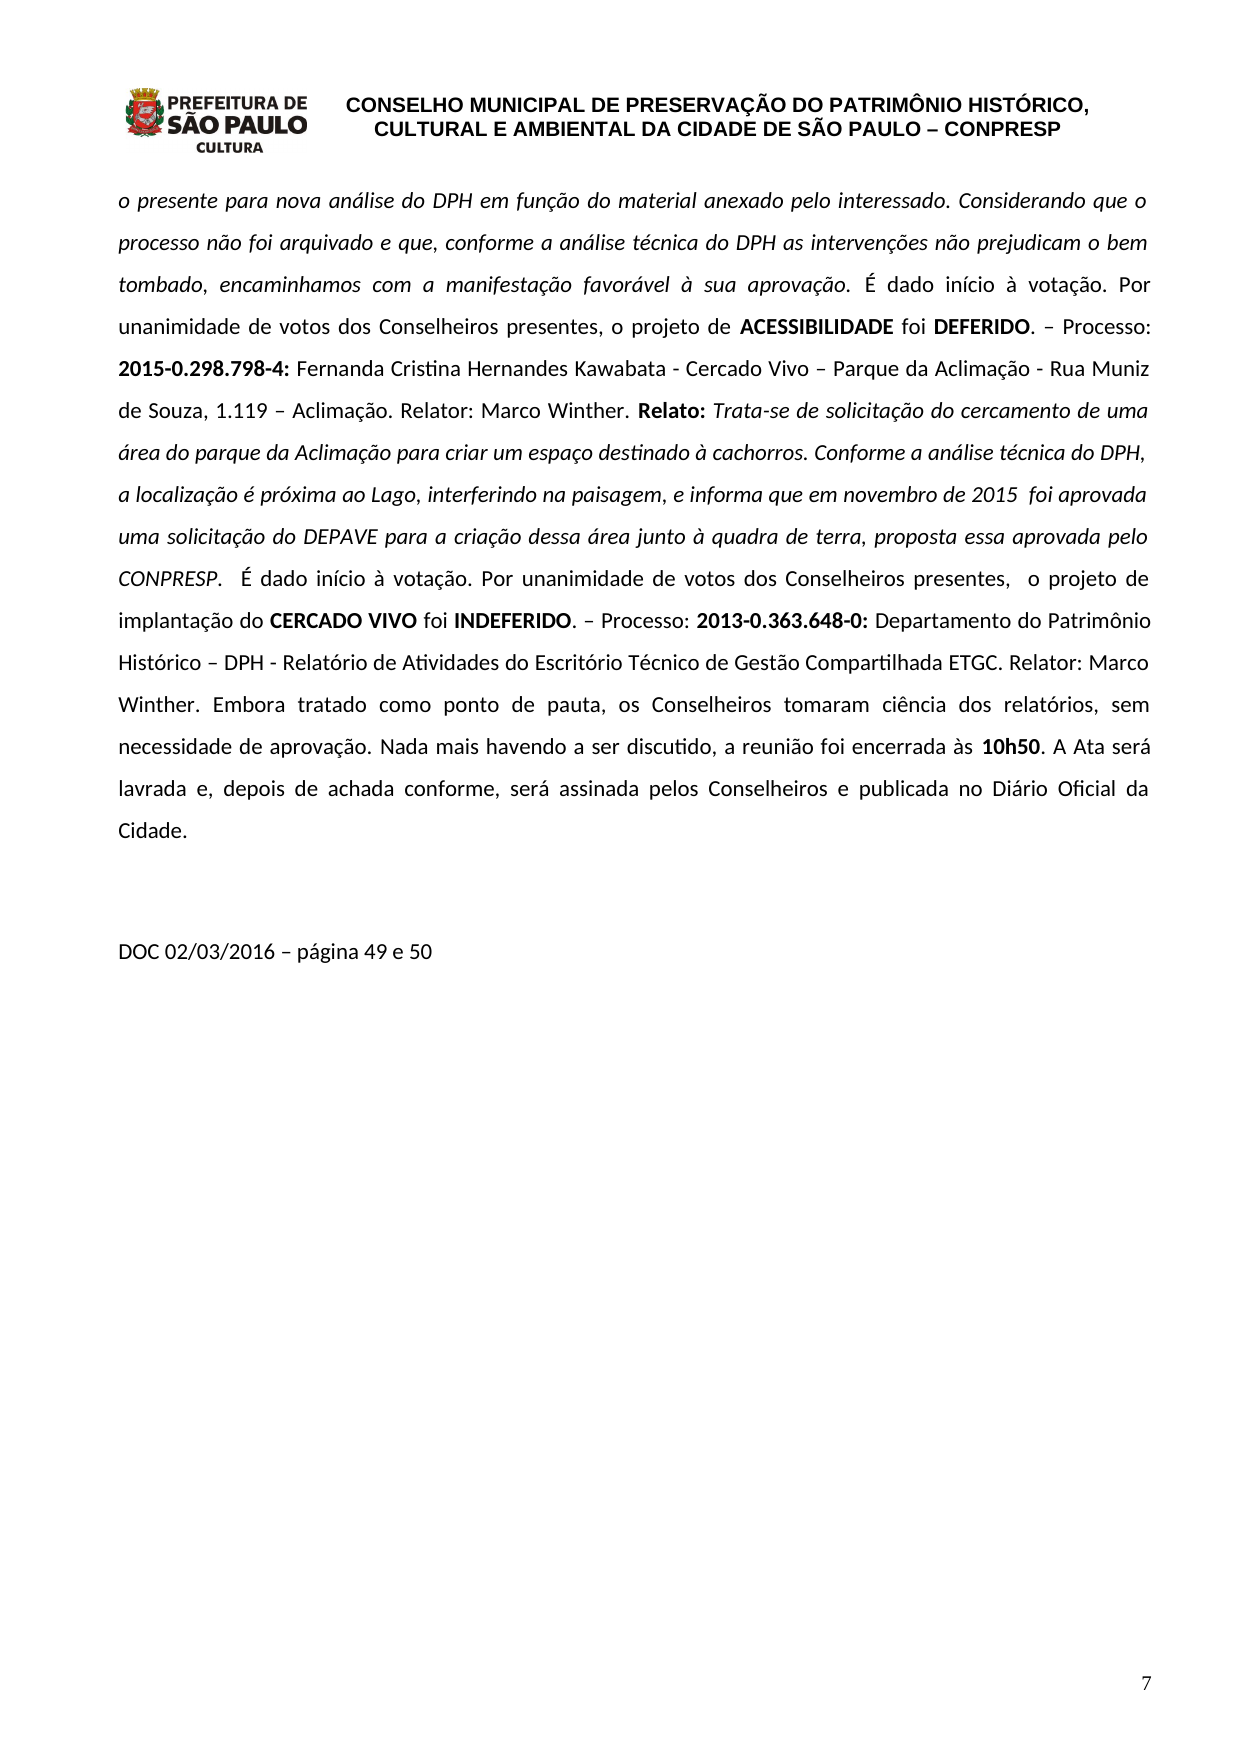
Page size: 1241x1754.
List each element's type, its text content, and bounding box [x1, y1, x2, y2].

text o presente para nova análise do DPH em função do material anexado pelo interessado. Considerando que o processo não foi arquivado e que, conforme a análise técnica do DPH as intervenções não prejudicam o bem tombado, encaminhamos com a manifestação favorável à sua aprovação. É dado início à votação. Por unanimidade de votos dos Conselheiros presentes, o projeto de ACESSIBILIDADE foi DEFERIDO. – Processo: 2015-0.298.798-4: Fernanda Cristina Hernandes Kawabata - Cercado Vivo – Parque da Aclimação - Rua Muniz de Souza, 1.119 – Aclimação. Relator: Marco Winther. Relato: Trata-se de solicitação do cercamento de uma área do parque da Aclimação para criar um espaço destinado à cachorros. Conforme a análise técnica do DPH, a localização é próxima ao Lago, interferindo na paisagem, e informa que em novembro de 2015 foi aprovada uma solicitação do DEPAVE para a criação dessa área junto à quadra de terra, proposta essa aprovada pelo CONPRESP. É dado início à votação. Por unanimidade de votos dos Conselheiros presentes, o projeto de implantação do CERCADO VIVO foi INDEFERIDO. – Processo: 2013-0.363.648-0: Departamento do Patrimônio Histórico – DPH - Relatório de Atividades do Escritório Técnico de Gestão Compartilhada ETGC. Relator: Marco Winther. Embora tratado como ponto de pauta, os Conselheiros tomaram ciência dos relatórios, sem necessidade de aprovação. Nada mais havendo a ser discutido, a reunião foi encerrada às 10h50. A Ata será lavrada e, depois de achada conforme, será assinada pelos Conselheiros e publicada no Diário Oficial da Cidade. [118, 186, 1152, 844]
text DOC 02/03/2016 – página 49 e 50 [118, 937, 1152, 965]
